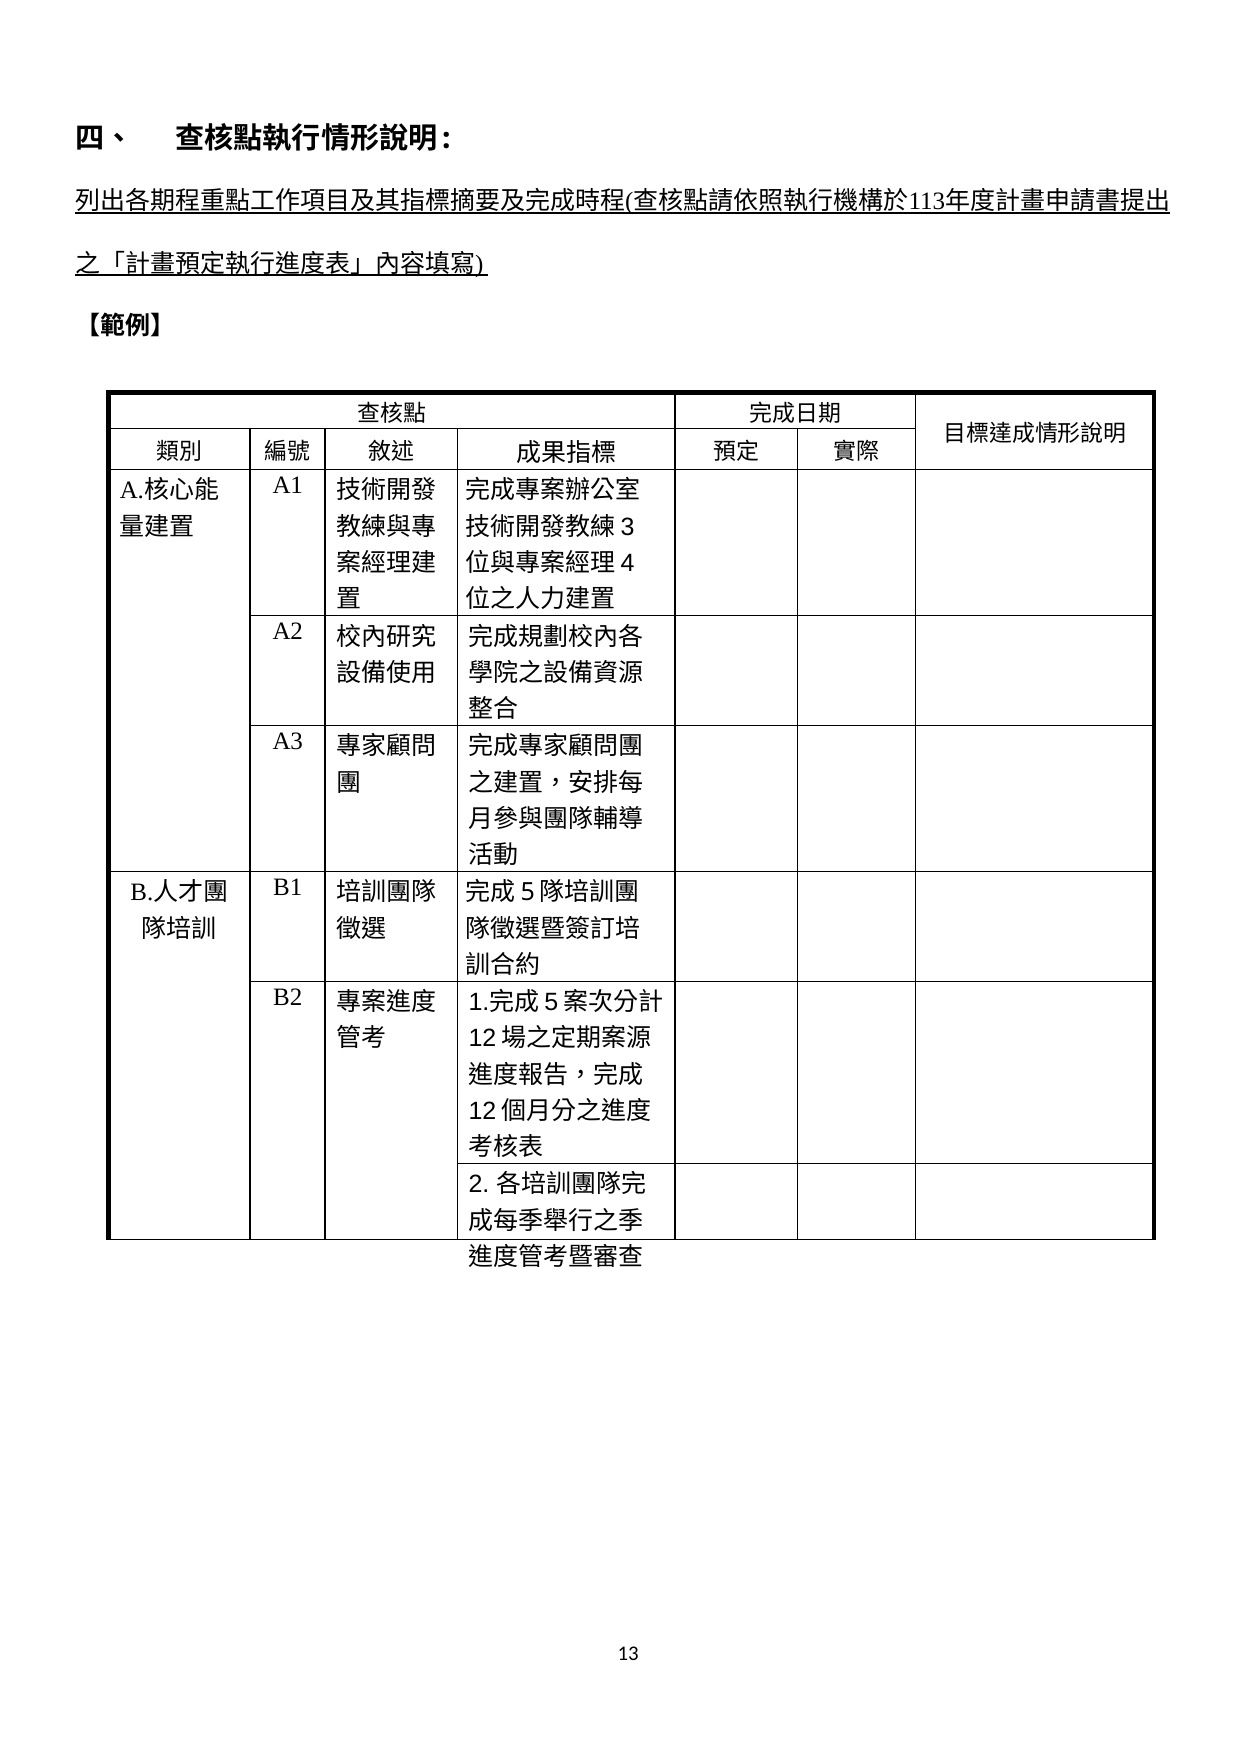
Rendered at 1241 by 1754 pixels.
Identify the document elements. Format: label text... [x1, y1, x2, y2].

table_cell 1.完成5案次分計12場之定期案源進度報告，完成12個月分之進度考核表 [458, 982, 674, 1163]
table_cell [916, 982, 1152, 1163]
table_cell [916, 1164, 1152, 1239]
text 列出各期程重點工作項目及其指標摘要及完成時程(查核點請依照執行機構於113年度計畫申請書提出之「計畫預定執行進度表」內容填寫) [75, 157, 1181, 282]
table_cell A1 [251, 470, 324, 615]
table_cell 2. 各培訓團隊完成每季舉行之季進度管考暨審查會議 [458, 1164, 674, 1239]
table_cell [676, 872, 797, 981]
table_cell 完成專家顧問團之建置，安排每月參與團隊輔導活動 [458, 726, 674, 871]
table_cell 專家顧問團 [326, 726, 457, 871]
table_cell 完成5隊培訓團隊徵選暨簽訂培訓合約 [458, 872, 674, 981]
table_cell B.人才團隊培訓 [111, 872, 249, 1239]
table_cell 敘述 [326, 429, 457, 469]
table_cell [916, 726, 1152, 871]
table_header 查核點 [111, 395, 674, 428]
table_cell 培訓團隊徵選 [326, 872, 457, 981]
table_cell 預定 [676, 429, 797, 469]
subtitle 查核點執行情形說明: [75, 95, 1181, 157]
table_cell [798, 872, 915, 981]
table_cell A3 [251, 726, 324, 871]
table_cell 完成專案辦公室技術開發教練3位與專案經理4位之人力建置 [458, 470, 674, 615]
table_cell [676, 726, 797, 871]
table_cell [676, 982, 797, 1163]
table_header 目標達成情形說明 [916, 395, 1152, 469]
text 【範例】 [75, 282, 1181, 345]
table_cell 校內研究設備使用 [326, 616, 457, 725]
table_cell [676, 1164, 797, 1239]
table_cell [798, 470, 915, 615]
table_header 完成日期 [676, 395, 915, 428]
table_cell [798, 1164, 915, 1239]
table_cell [676, 470, 797, 615]
table_cell 實際 [798, 429, 915, 469]
table_cell 完成規劃校內各學院之設備資源整合 [458, 616, 674, 725]
table_cell 專案進度管考 [326, 982, 457, 1239]
table_cell B1 [251, 872, 324, 981]
table_cell [676, 616, 797, 725]
table_cell [916, 872, 1152, 981]
table_cell 類別 [111, 429, 249, 469]
table_cell A2 [251, 616, 324, 725]
table_cell [798, 726, 915, 871]
table_cell [916, 470, 1152, 615]
table_cell 編號 [251, 429, 324, 469]
table_cell [798, 982, 915, 1163]
table_cell 技術開發教練與專案經理建置 [326, 470, 457, 615]
table_cell 成果指標 [458, 429, 674, 469]
table_cell B2 [251, 982, 324, 1239]
table_cell [798, 616, 915, 725]
table_cell A.核心能量建置 [111, 470, 249, 871]
table_cell [916, 616, 1152, 725]
